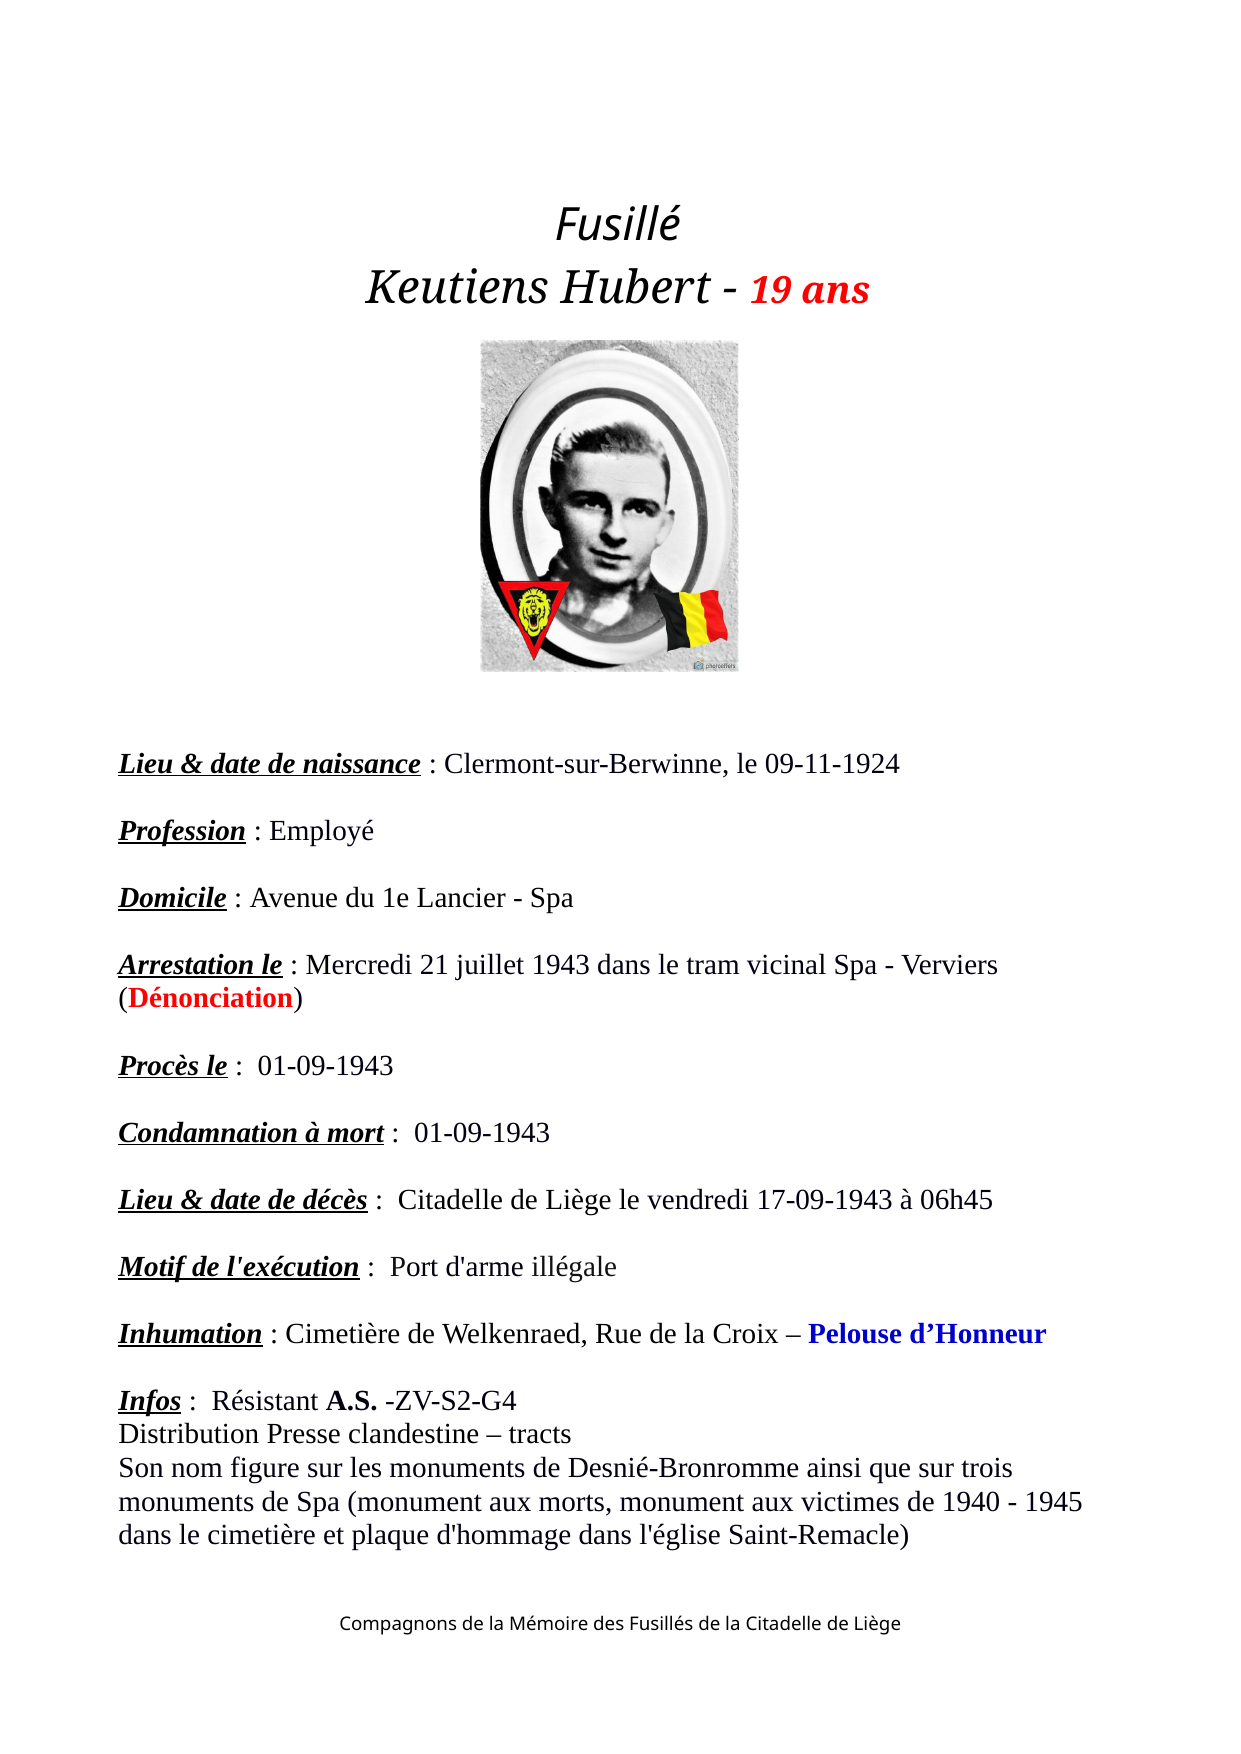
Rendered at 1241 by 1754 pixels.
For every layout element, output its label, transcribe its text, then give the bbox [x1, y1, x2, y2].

text Arrestation le : Mercredi 21 juillet 1943 dans le tram vicinal Spa - Verviers (Dénonciation) [118, 947, 1122, 1014]
text Domicile : Avenue du 1e Lancier - Spa [118, 880, 1122, 913]
text Inhumation : Cimetière de Welkenraed, Rue de la Croix – Pelouse d’Honneur [118, 1316, 1122, 1349]
text Lieu & date de naissance : Clermont-sur-Berwinne, le 09-11-1924 [118, 746, 1122, 779]
text Infos : Résistant A.S. -ZV-S2-G4 Distribution Presse clandestine – tracts Son nom figure sur les monuments de Desnié-Bronromme ainsi que sur trois monuments de Spa (monument aux morts, monument aux victimes de 1940 - 1945 dans le cimetière et plaque d'hommage dans l'église Saint-Remacle) [118, 1383, 1122, 1551]
text Profession : Employé [118, 813, 1122, 846]
text Lieu & date de décès : Citadelle de Liège le vendredi 17-09-1943 à 06h45 [118, 1182, 1122, 1215]
text Keutiens Hubert - 19 ans [118, 254, 1122, 317]
text Fusillé [118, 192, 1122, 254]
text Procès le : 01-09-1943 [118, 1048, 1122, 1081]
picture [480, 340, 739, 672]
text Motif de l'exécution : Port d'arme illégale [118, 1249, 1122, 1282]
text Condamnation à mort : 01-09-1943 [118, 1115, 1122, 1148]
